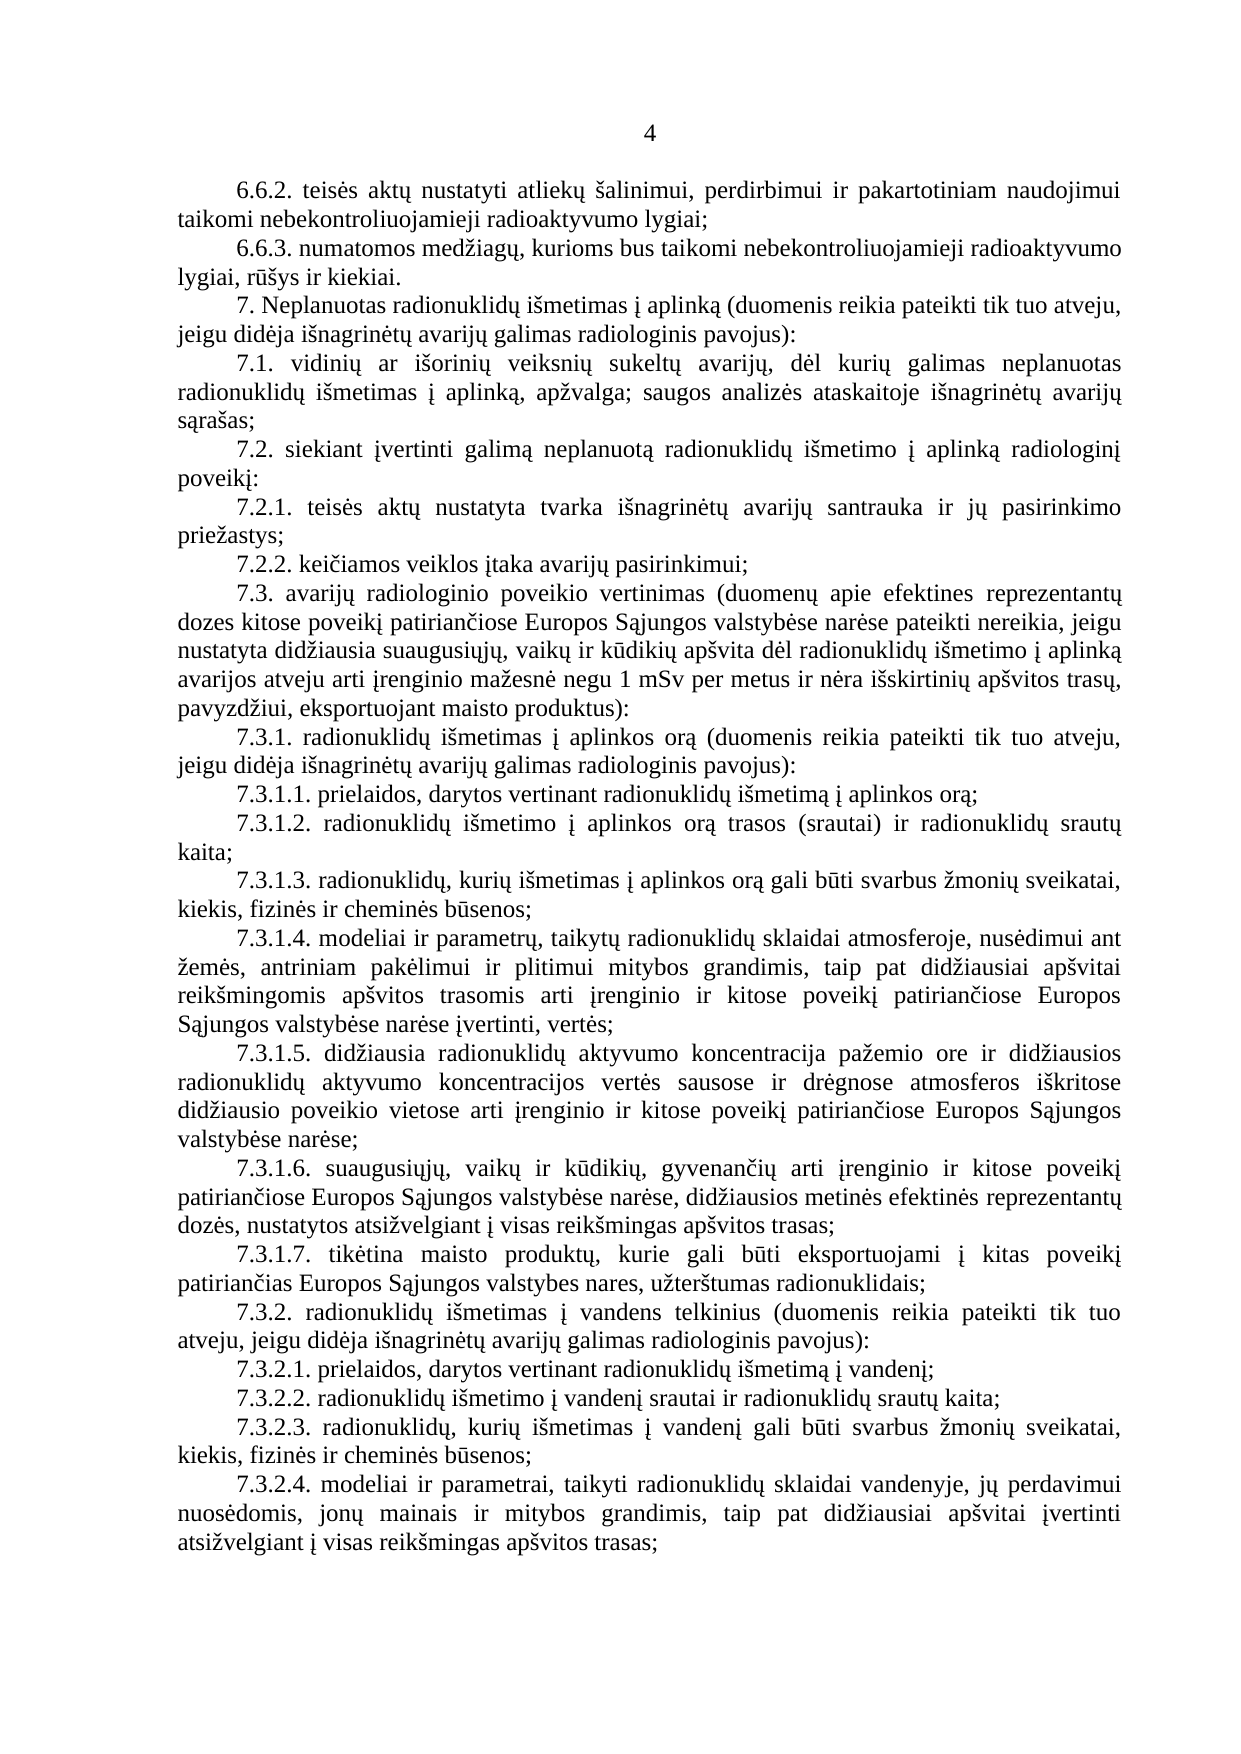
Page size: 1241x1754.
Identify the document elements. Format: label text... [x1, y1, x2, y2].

text 7.3.1.1. prielaidos, darytos vertinant radionuklidų išmetimą į aplinkos orą; [177, 779, 1122, 808]
text 7.3.2. radionuklidų išmetimas į vandens telkinius (duomenis reikia pateikti tik tuo atveju, jeigu didėja išnagrinėtų avarijų galimas radiologinis pavojus): [177, 1297, 1122, 1354]
text 6.6.2. teisės aktų nustatyti atliekų šalinimui, perdirbimui ir pakartotiniam naudojimui taikomi nebekontroliuojamieji radioaktyvumo lygiai; [177, 176, 1122, 233]
text 7.3.2.4. modeliai ir parametrai, taikyti radionuklidų sklaidai vandenyje, jų perdavimui nuosėdomis, jonų mainais ir mitybos grandimis, taip pat didžiausiai apšvitai įvertinti atsižvelgiant į visas reikšmingas apšvitos trasas; [177, 1469, 1122, 1556]
text 7.2. siekiant įvertinti galimą neplanuotą radionuklidų išmetimo į aplinką radiologinį poveikį: [177, 434, 1122, 492]
text 7.3.1.7. tikėtina maisto produktų, kurie gali būti eksportuojami į kitas poveikį patiriančias Europos Sąjungos valstybes nares, užterštumas radionuklidais; [177, 1239, 1122, 1297]
text 7.3.1.2. radionuklidų išmetimo į aplinkos orą trasos (srautai) ir radionuklidų srautų kaita; [177, 808, 1122, 866]
text 7.3.1.6. suaugusiųjų, vaikų ir kūdikių, gyvenančių arti įrenginio ir kitose poveikį patiriančiose Europos Sąjungos valstybėse narėse, didžiausios metinės efektinės reprezentantų dozės, nustatytos atsižvelgiant į visas reikšmingas apšvitos trasas; [177, 1153, 1122, 1239]
text 7.3. avarijų radiologinio poveikio vertinimas (duomenų apie efektines reprezentantų dozes kitose poveikį patiriančiose Europos Sąjungos valstybėse narėse pateikti nereikia, jeigu nustatyta didžiausia suaugusiųjų, vaikų ir kūdikių apšvita dėl radionuklidų išmetimo į aplinką avarijos atveju arti įrenginio mažesnė negu 1 mSv per metus ir nėra išskirtinių apšvitos trasų, pavyzdžiui, eksportuojant maisto produktus): [177, 578, 1122, 722]
text 7.3.1. radionuklidų išmetimas į aplinkos orą (duomenis reikia pateikti tik tuo atveju, jeigu didėja išnagrinėtų avarijų galimas radiologinis pavojus): [177, 722, 1122, 779]
text 6.6.3. numatomos medžiagų, kurioms bus taikomi nebekontroliuojamieji radioaktyvumo lygiai, rūšys ir kiekiai. [177, 233, 1122, 291]
text 7.3.1.3. radionuklidų, kurių išmetimas į aplinkos orą gali būti svarbus žmonių sveikatai, kiekis, fizinės ir cheminės būsenos; [177, 866, 1122, 923]
text 7.3.2.1. prielaidos, darytos vertinant radionuklidų išmetimą į vandenį; [177, 1354, 1122, 1383]
text 7.3.1.5. didžiausia radionuklidų aktyvumo koncentracija pažemio ore ir didžiausios radionuklidų aktyvumo koncentracijos vertės sausose ir drėgnose atmosferos iškritose didžiausio poveikio vietose arti įrenginio ir kitose poveikį patiriančiose Europos Sąjungos valstybėse narėse; [177, 1038, 1122, 1153]
text 7. Neplanuotas radionuklidų išmetimas į aplinką (duomenis reikia pateikti tik tuo atveju, jeigu didėja išnagrinėtų avarijų galimas radiologinis pavojus): [177, 291, 1122, 348]
text 7.2.1. teisės aktų nustatyta tvarka išnagrinėtų avarijų santrauka ir jų pasirinkimo priežastys; [177, 492, 1122, 549]
text 7.3.1.4. modeliai ir parametrų, taikytų radionuklidų sklaidai atmosferoje, nusėdimui ant žemės, antriniam pakėlimui ir plitimui mitybos grandimis, taip pat didžiausiai apšvitai reikšmingomis apšvitos trasomis arti įrenginio ir kitose poveikį patiriančiose Europos Sąjungos valstybėse narėse įvertinti, vertės; [177, 923, 1122, 1038]
text 7.3.2.3. radionuklidų, kurių išmetimas į vandenį gali būti svarbus žmonių sveikatai, kiekis, fizinės ir cheminės būsenos; [177, 1412, 1122, 1469]
text 7.2.2. keičiamos veiklos įtaka avarijų pasirinkimui; [177, 549, 1122, 578]
text 7.3.2.2. radionuklidų išmetimo į vandenį srautai ir radionuklidų srautų kaita; [177, 1383, 1122, 1412]
text 7.1. vidinių ar išorinių veiksnių sukeltų avarijų, dėl kurių galimas neplanuotas radionuklidų išmetimas į aplinką, apžvalga; saugos analizės ataskaitoje išnagrinėtų avarijų sąrašas; [177, 348, 1122, 434]
